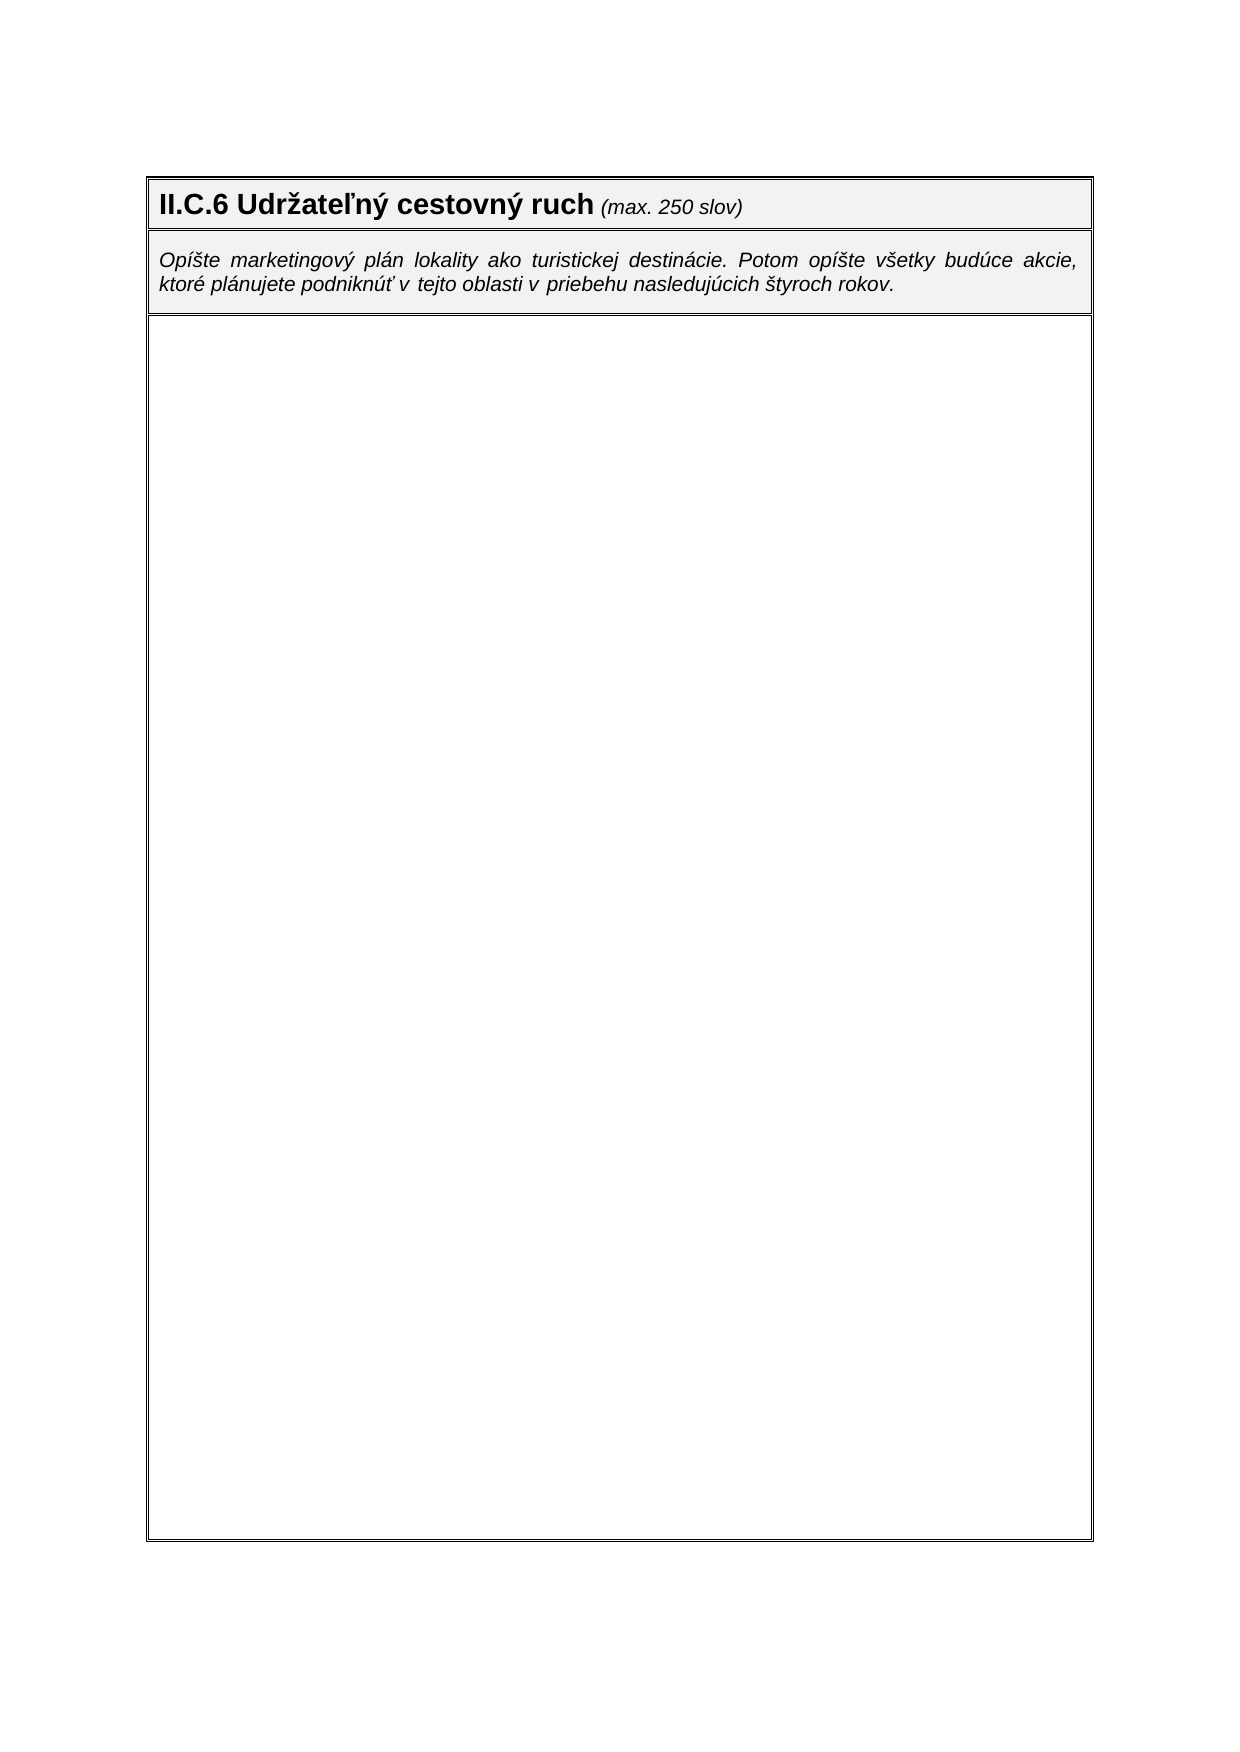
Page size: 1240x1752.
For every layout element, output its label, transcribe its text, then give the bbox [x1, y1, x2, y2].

table_cell Opíšte marketingový plán lokality ako turistickej destinácie. Potom opíšte všetky budúce akcie, ktoré plánujete podniknúť v tejto oblasti v priebehu nasledujúcich štyroch rokov. [149, 231, 1091, 313]
table_cell [149, 316, 1091, 1538]
table_header II.C.6 Udržateľný cestovný ruch (max. 250 slov) [149, 180, 1091, 228]
